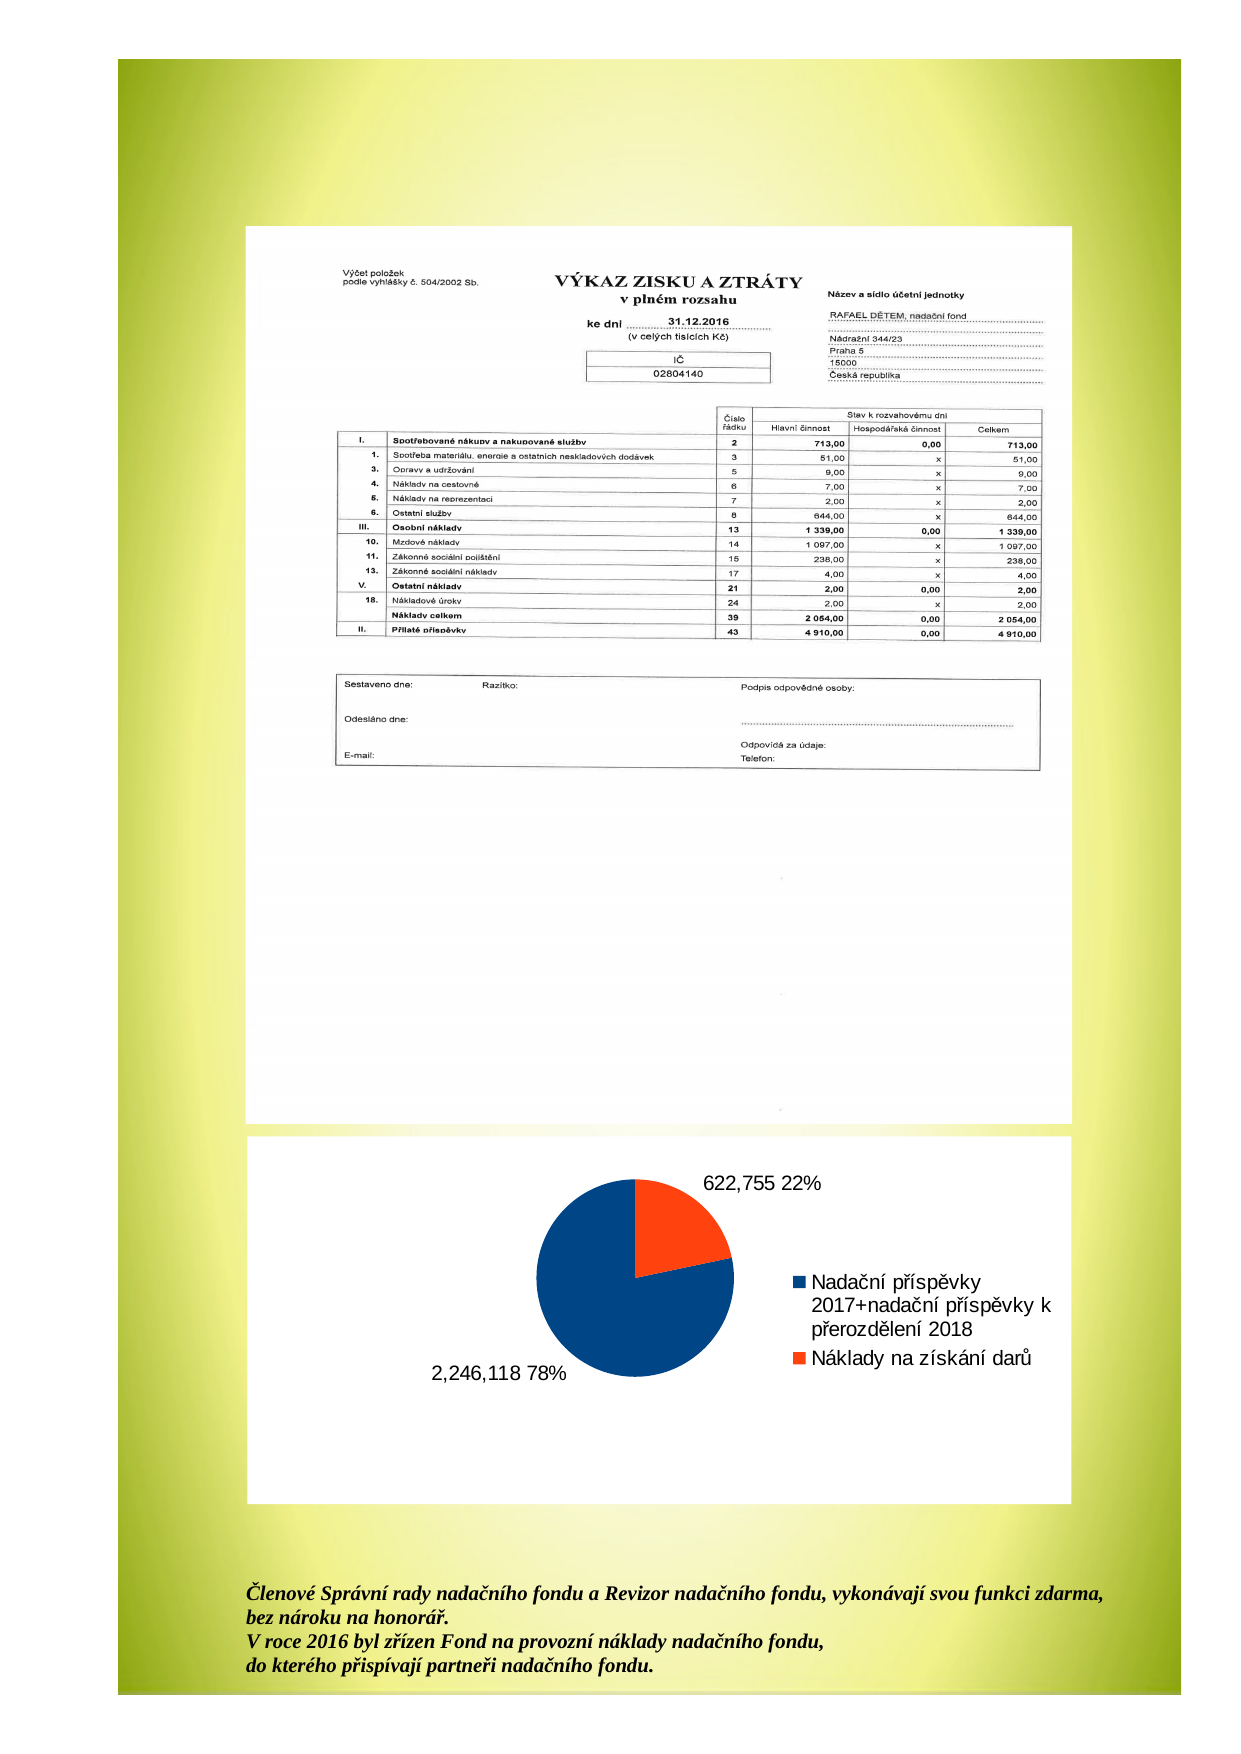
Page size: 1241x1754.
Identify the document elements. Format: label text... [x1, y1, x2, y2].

picture [118, 59, 1182, 1695]
text V roce 2016 byl zřízen Fond na provozní náklady nadačního fondu, [246, 1629, 1181, 1653]
text do kterého přispívají partneři nadačního fondu. [246, 1653, 1181, 1677]
text bez nároku na honorář. [246, 1605, 1181, 1629]
text Členové Správní rady nadačního fondu a Revizor nadačního fondu, vykonávají svou funkci zdarma, [246, 1581, 1181, 1605]
